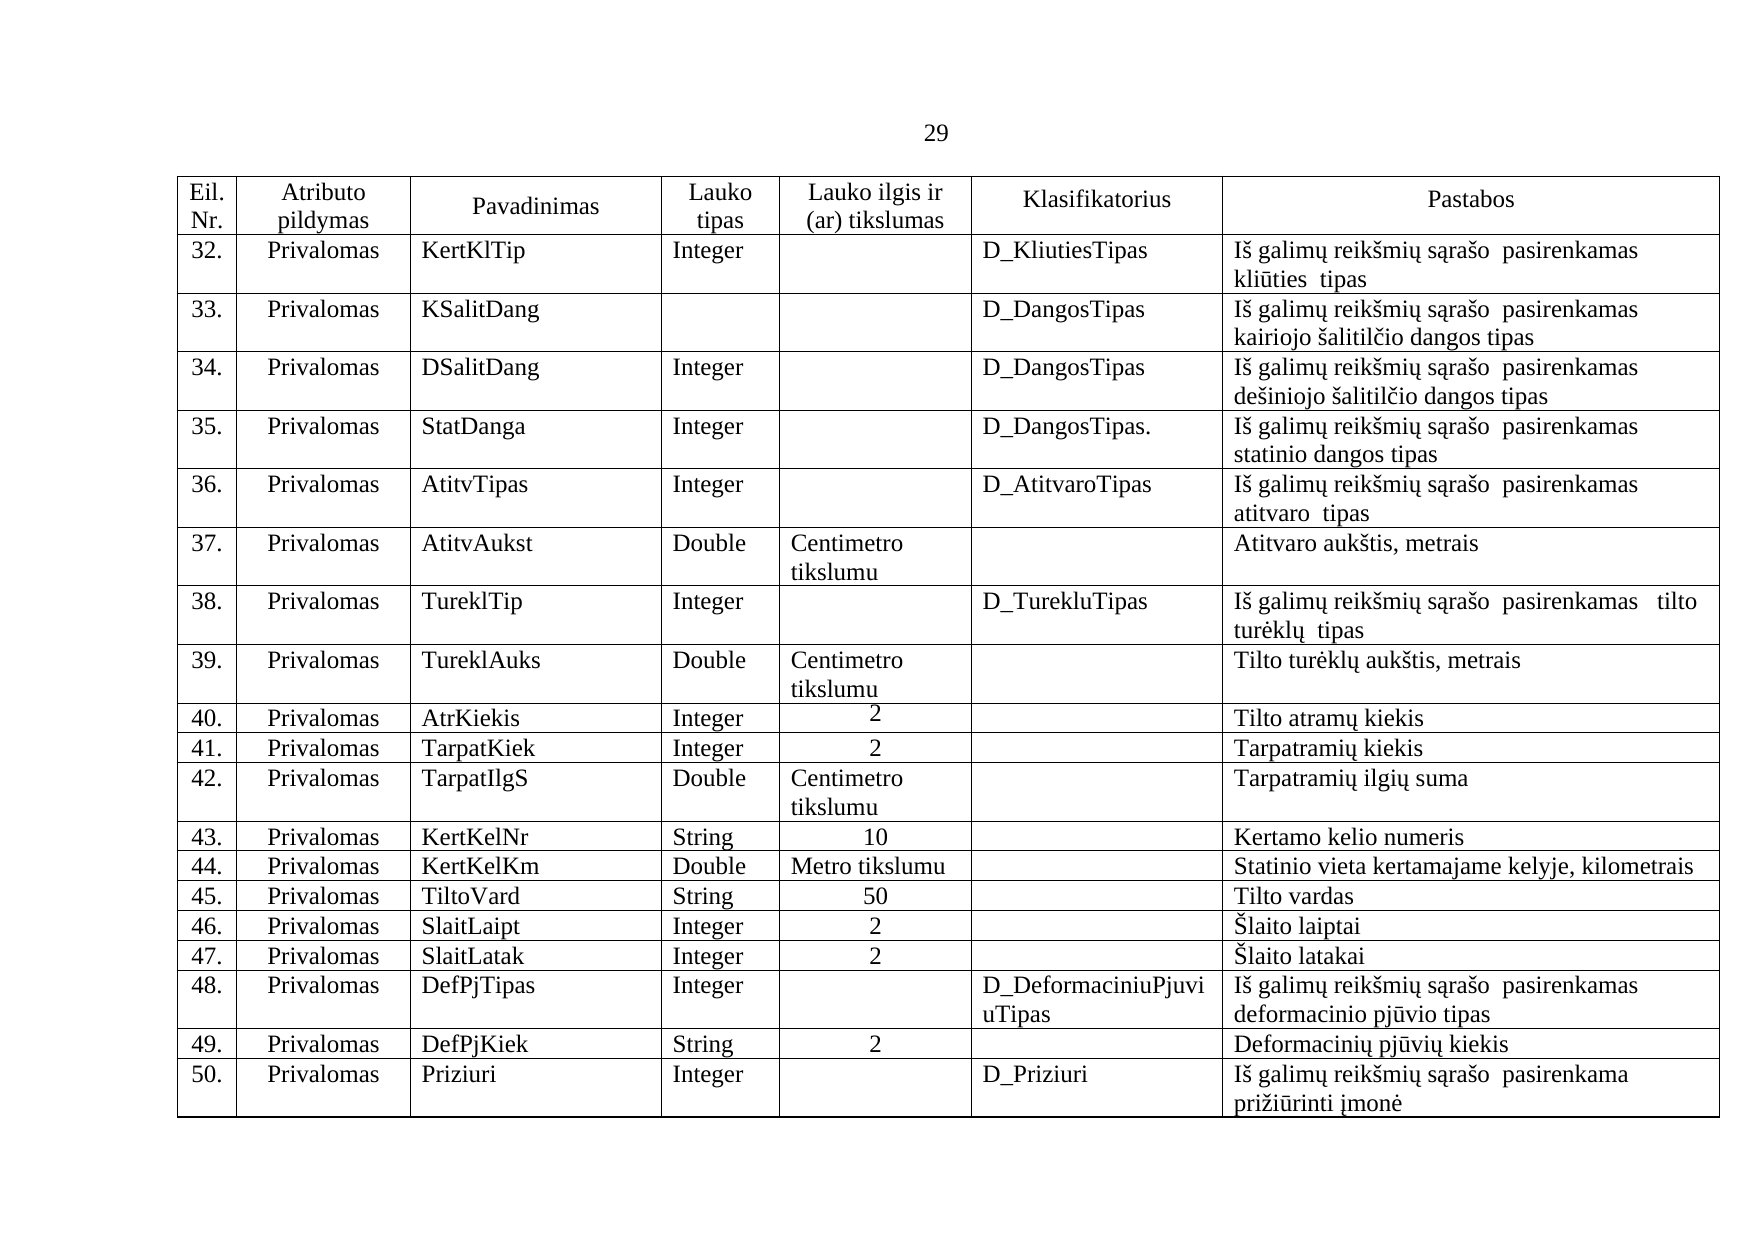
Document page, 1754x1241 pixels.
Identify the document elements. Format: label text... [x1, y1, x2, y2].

table_cell [780, 352, 971, 410]
table_cell Tilto turėklų aukštis, metrais [1223, 645, 1719, 702]
table_cell Integer [662, 1059, 779, 1116]
table_cell Atitvaro aukštis, metrais [1223, 528, 1719, 585]
table_cell DefPjTipas [411, 971, 661, 1028]
table_cell Integer [662, 971, 779, 1028]
table_cell [780, 411, 971, 468]
table_cell Tilto atramų kiekis [1223, 704, 1719, 732]
table_cell Privalomas [237, 411, 410, 468]
table_cell 50 [780, 881, 971, 910]
table_cell Iš galimų reikšmių sąrašo pasirenkamas dešiniojo šalitilčio dangos tipas [1223, 352, 1719, 410]
table_cell Privalomas [237, 733, 410, 762]
table_cell Privalomas [237, 586, 410, 644]
table_cell 50. [178, 1059, 236, 1116]
table_cell [780, 971, 971, 1028]
table_cell Tarpatramių kiekis [1223, 733, 1719, 762]
table_cell [662, 294, 779, 351]
table_cell String [662, 822, 779, 850]
table_cell [972, 733, 1222, 762]
table_cell Integer [662, 911, 779, 940]
table_cell Double [662, 528, 779, 585]
table_cell 36. [178, 469, 236, 527]
table_cell Privalomas [237, 645, 410, 702]
table_cell Tilto vardas [1223, 881, 1719, 910]
table_cell Double [662, 851, 779, 880]
table_cell KertKelKm [411, 851, 661, 880]
table_cell SlaitLaipt [411, 911, 661, 940]
table_cell Privalomas [237, 1059, 410, 1116]
table_cell KSalitDang [411, 294, 661, 351]
table_cell 37. [178, 528, 236, 585]
table_cell SlaitLatak [411, 941, 661, 969]
table_cell Centimetro tikslumu [780, 645, 971, 702]
table_cell [780, 469, 971, 527]
table_cell 41. [178, 733, 236, 762]
table_cell 47. [178, 941, 236, 969]
table_cell 2 [780, 1029, 971, 1058]
table_cell 44. [178, 851, 236, 880]
table_cell Privalomas [237, 352, 410, 410]
table_cell Integer [662, 733, 779, 762]
table_cell [780, 235, 971, 293]
table_cell Privalomas [237, 881, 410, 910]
table_cell Privalomas [237, 971, 410, 1028]
table_cell Privalomas [237, 704, 410, 732]
table_cell StatDanga [411, 411, 661, 468]
table_cell DefPjKiek [411, 1029, 661, 1058]
table_cell 35. [178, 411, 236, 468]
table_cell String [662, 881, 779, 910]
table_cell Privalomas [237, 822, 410, 850]
table_cell [780, 294, 971, 351]
table_cell Integer [662, 235, 779, 293]
table_cell Deformacinių pjūvių kiekis [1223, 1029, 1719, 1058]
table_cell Iš galimų reikšmių sąrašo pasirenkamas statinio dangos tipas [1223, 411, 1719, 468]
table_cell [972, 645, 1222, 702]
table_cell Centimetro tikslumu [780, 763, 971, 821]
table_cell 2 [780, 911, 971, 940]
table_cell [780, 1059, 971, 1116]
table_cell Integer [662, 411, 779, 468]
table_cell Privalomas [237, 1029, 410, 1058]
table_cell D_TurekluTipas [972, 586, 1222, 644]
table_cell Privalomas [237, 528, 410, 585]
table_header Lauko tipas [662, 177, 779, 234]
table_cell Priziuri [411, 1059, 661, 1116]
table_cell 39. [178, 645, 236, 702]
table_cell Metro tikslumu [780, 851, 971, 880]
table_cell Integer [662, 352, 779, 410]
table_cell KertKlTip [411, 235, 661, 293]
table_cell TarpatKiek [411, 733, 661, 762]
table_cell 34. [178, 352, 236, 410]
table_cell 2 [780, 704, 971, 732]
table_cell 43. [178, 822, 236, 850]
table_cell [780, 586, 971, 644]
table_cell 42. [178, 763, 236, 821]
table_cell D_KliutiesTipas [972, 235, 1222, 293]
table_cell Iš galimų reikšmių sąrašo pasirenkamas deformacinio pjūvio tipas [1223, 971, 1719, 1028]
table_cell [972, 911, 1222, 940]
table_cell Iš galimų reikšmių sąrašo pasirenkamas atitvaro tipas [1223, 469, 1719, 527]
table_cell Integer [662, 704, 779, 732]
table_cell 38. [178, 586, 236, 644]
table_cell 49. [178, 1029, 236, 1058]
table_cell 40. [178, 704, 236, 732]
table_cell D_DeformaciniuPjuviuTipas [972, 971, 1222, 1028]
table_cell String [662, 1029, 779, 1058]
table_cell [972, 1029, 1222, 1058]
table_cell [972, 851, 1222, 880]
table_cell Integer [662, 469, 779, 527]
table_cell Iš galimų reikšmių sąrašo pasirenkamas tilto turėklų tipas [1223, 586, 1719, 644]
table_cell Statinio vieta kertamajame kelyje, kilometrais [1223, 851, 1719, 880]
table_cell Iš galimų reikšmių sąrašo pasirenkamas kairiojo šalitilčio dangos tipas [1223, 294, 1719, 351]
table_cell Kertamo kelio numeris [1223, 822, 1719, 850]
table_cell 45. [178, 881, 236, 910]
table_cell AtitvTipas [411, 469, 661, 527]
table_cell 32. [178, 235, 236, 293]
table_cell Iš galimų reikšmių sąrašo pasirenkamas kliūties tipas [1223, 235, 1719, 293]
table_cell D_DangosTipas [972, 294, 1222, 351]
table_cell Tarpatramių ilgių suma [1223, 763, 1719, 821]
table_cell Privalomas [237, 469, 410, 527]
table_cell [972, 704, 1222, 732]
table_cell DSalitDang [411, 352, 661, 410]
table_header Lauko ilgis ir (ar) tikslumas [780, 177, 971, 234]
table_cell Šlaito latakai [1223, 941, 1719, 969]
table_cell D_DangosTipas [972, 352, 1222, 410]
table_cell AtrKiekis [411, 704, 661, 732]
table_cell KertKelNr [411, 822, 661, 850]
table_cell Integer [662, 941, 779, 969]
table_cell Šlaito laiptai [1223, 911, 1719, 940]
table_cell 2 [780, 733, 971, 762]
table_cell [972, 941, 1222, 969]
table_cell Double [662, 645, 779, 702]
table_header Klasifikatorius [972, 177, 1222, 234]
table_cell TureklAuks [411, 645, 661, 702]
table_header Atributo pildymas [237, 177, 410, 234]
table_cell Privalomas [237, 294, 410, 351]
table_cell Double [662, 763, 779, 821]
table_cell Centimetro tikslumu [780, 528, 971, 585]
table_cell Privalomas [237, 763, 410, 821]
table_cell 10 [780, 822, 971, 850]
table_cell 33. [178, 294, 236, 351]
table_cell D_AtitvaroTipas [972, 469, 1222, 527]
table_cell TiltoVard [411, 881, 661, 910]
table_cell Integer [662, 586, 779, 644]
table_cell Privalomas [237, 941, 410, 969]
table_cell Privalomas [237, 851, 410, 880]
table_cell AtitvAukst [411, 528, 661, 585]
table_cell TureklTip [411, 586, 661, 644]
table_cell 46. [178, 911, 236, 940]
table_cell Iš galimų reikšmių sąrašo pasirenkama prižiūrinti įmonė [1223, 1059, 1719, 1116]
table_header Pavadinimas [411, 177, 661, 234]
table_cell 2 [780, 941, 971, 969]
table_cell Privalomas [237, 235, 410, 293]
table_header Pastabos [1223, 177, 1719, 234]
table_cell [972, 763, 1222, 821]
table_header Eil. Nr. [178, 177, 236, 234]
table_cell [972, 881, 1222, 910]
table_cell D_DangosTipas. [972, 411, 1222, 468]
table_cell D_Priziuri [972, 1059, 1222, 1116]
table_cell [972, 528, 1222, 585]
table_cell TarpatIlgS [411, 763, 661, 821]
table_cell [972, 822, 1222, 850]
table_cell 48. [178, 971, 236, 1028]
table_cell Privalomas [237, 911, 410, 940]
